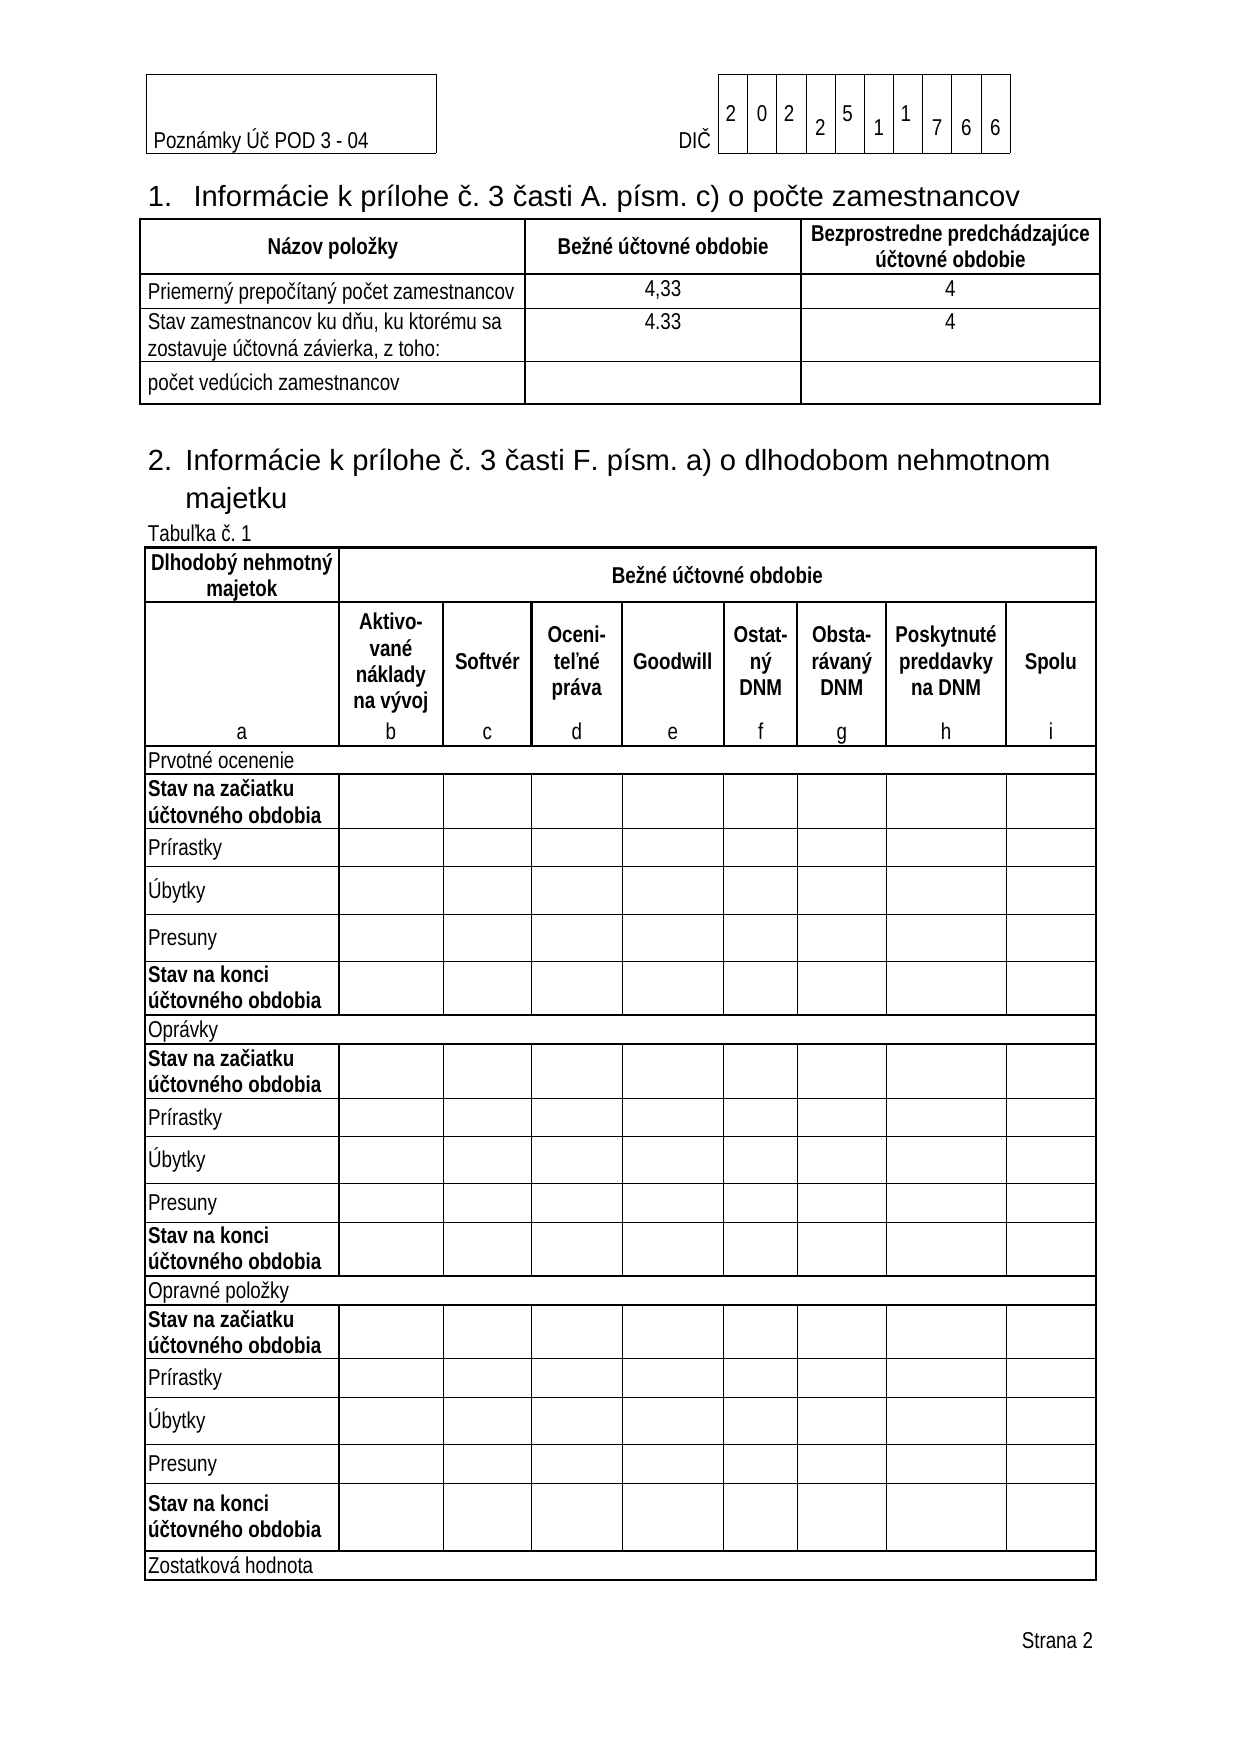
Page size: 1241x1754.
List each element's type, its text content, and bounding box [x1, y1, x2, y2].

table_cell [444, 915, 531, 961]
table_cell b [340, 718, 442, 745]
table_cell Úbytky [146, 867, 338, 914]
table_cell Poskytnuté preddavky na DNM [887, 603, 1005, 718]
table_cell [444, 1398, 531, 1444]
table_cell Stav zamestnancov ku dňu, ku ktorému sa zostavuje účtovná závierka, z toho: [141, 309, 524, 361]
table_cell Stav na konci účtovného obdobia [146, 1223, 338, 1274]
table_cell Spolu [1007, 603, 1095, 718]
table_cell počet vedúcich zamestnancov [141, 362, 524, 402]
table_cell Stav na začiatku účtovného obdobia [146, 1306, 338, 1358]
table_cell [532, 915, 622, 961]
table_cell [798, 915, 886, 961]
table_cell [724, 775, 797, 828]
table_cell [532, 1484, 622, 1550]
table_cell [887, 1398, 1006, 1444]
table_cell Softvér [444, 603, 530, 718]
table_cell [340, 1306, 443, 1358]
table_cell [623, 1398, 723, 1444]
table_cell [340, 962, 443, 1014]
table_cell Prírastky [146, 1359, 338, 1397]
table_cell [724, 915, 797, 961]
table_cell [340, 1045, 443, 1097]
table_cell [340, 1137, 443, 1183]
table_cell [1007, 1306, 1095, 1358]
table_cell [623, 1184, 723, 1222]
table_cell [444, 775, 531, 828]
table_cell [623, 1223, 723, 1274]
title Informácie k prílohe č. 3 časti F. písm. a) o dlhodobom nehmotnom majetku [148, 443, 1093, 515]
table_cell [724, 1045, 797, 1097]
table_cell [724, 1223, 797, 1274]
table_cell [532, 1184, 622, 1222]
table_cell [532, 1306, 622, 1358]
table_cell [798, 829, 886, 866]
table_cell Stav na začiatku účtovného obdobia [146, 1045, 338, 1097]
table_cell Oprávky [146, 1016, 1095, 1043]
table_cell [1007, 775, 1095, 828]
table_cell [623, 1306, 723, 1358]
table_cell [887, 1099, 1006, 1136]
table_cell [532, 1359, 622, 1397]
table_cell [623, 1099, 723, 1136]
table_cell [798, 1445, 886, 1482]
text Tabuľka č. 1 [148, 520, 1093, 546]
table_cell [444, 1484, 531, 1550]
table_cell [444, 1306, 531, 1358]
table_cell Stav na začiatku účtovného obdobia [146, 775, 338, 828]
table_cell [532, 1137, 622, 1183]
table_cell [724, 1398, 797, 1444]
table_cell [623, 775, 723, 828]
table_cell Zostatková hodnota [146, 1552, 1095, 1579]
table_cell [798, 1223, 886, 1274]
table_cell i [1007, 718, 1095, 745]
table_cell [1007, 1045, 1095, 1097]
table_cell [1007, 1398, 1095, 1444]
table_cell [724, 1445, 797, 1482]
table_cell [798, 1137, 886, 1183]
table_cell [623, 867, 723, 914]
title Informácie k prílohe č. 3 časti A. písm. c) o počte zamestnancov [148, 179, 1093, 213]
table_cell Goodwill [623, 603, 723, 718]
table_cell Stav na konci účtovného obdobia [146, 1484, 338, 1550]
table_cell [798, 962, 886, 1014]
table_cell [532, 867, 622, 914]
table_cell [1007, 829, 1095, 866]
table_cell [340, 1445, 443, 1482]
table_cell [887, 1359, 1006, 1397]
table_cell f [725, 718, 796, 745]
table_cell 4 [802, 309, 1099, 361]
table_cell [444, 1445, 531, 1482]
table_cell [340, 867, 443, 914]
table_cell [798, 775, 886, 828]
table_cell [1007, 1184, 1095, 1222]
table_cell [887, 962, 1006, 1014]
table_cell [887, 1484, 1006, 1550]
table_cell [532, 829, 622, 866]
table_cell Stav na konci účtovného obdobia [146, 962, 338, 1014]
table_cell Prírastky [146, 829, 338, 866]
table_cell [532, 1223, 622, 1274]
table_cell [340, 1398, 443, 1444]
table_cell [340, 775, 443, 828]
table_cell [1007, 1137, 1095, 1183]
table_cell Presuny [146, 1184, 338, 1222]
table_cell [798, 1045, 886, 1097]
table_cell [887, 1137, 1006, 1183]
table_cell [798, 1484, 886, 1550]
table_cell Opravné položky [146, 1277, 1095, 1303]
table_cell [1007, 1359, 1095, 1397]
table_cell h [887, 718, 1005, 745]
table_cell [532, 962, 622, 1014]
table_cell [340, 1359, 443, 1397]
table_cell g [798, 718, 885, 745]
table_cell [724, 1359, 797, 1397]
table_cell [444, 829, 531, 866]
table_cell [724, 1137, 797, 1183]
table_cell [444, 1359, 531, 1397]
table_cell c [444, 718, 530, 745]
table_cell [146, 603, 338, 718]
table_header Dlhodobý nehmotný majetok [146, 549, 338, 601]
table_cell [623, 915, 723, 961]
table_cell [724, 1099, 797, 1136]
table_cell [798, 1306, 886, 1358]
table_cell e [623, 718, 723, 745]
table_cell [623, 1045, 723, 1097]
table_cell [887, 1045, 1006, 1097]
table_cell 4.33 [526, 309, 800, 361]
table_cell [802, 362, 1099, 402]
table_cell [724, 962, 797, 1014]
table_cell Presuny [146, 915, 338, 961]
table_header Názov položky [141, 220, 524, 273]
table_cell 4,33 [526, 275, 800, 308]
table_cell [444, 1099, 531, 1136]
table_cell [798, 1359, 886, 1397]
table_cell [444, 1137, 531, 1183]
table_cell [623, 1445, 723, 1482]
table_cell Prvotné ocenenie [146, 747, 1095, 773]
table_cell [444, 1184, 531, 1222]
table_cell [887, 1306, 1006, 1358]
table_cell [798, 1099, 886, 1136]
table_cell Ostat-ný DNM [725, 603, 796, 718]
table_cell [887, 1223, 1006, 1274]
table_cell [1007, 915, 1095, 961]
table_cell [340, 1184, 443, 1222]
table_cell [444, 1223, 531, 1274]
table_cell [1007, 1484, 1095, 1550]
table_cell 4 [802, 275, 1099, 308]
table_cell [526, 362, 800, 402]
table_cell [340, 829, 443, 866]
table_cell [623, 829, 723, 866]
table_cell [340, 1099, 443, 1136]
table_cell [623, 1484, 723, 1550]
table_cell [724, 1306, 797, 1358]
table_cell [1007, 1223, 1095, 1274]
table_cell Oceni-teľné práva [533, 603, 621, 718]
table_cell [724, 829, 797, 866]
table_cell Aktivo-vané náklady na vývoj [340, 603, 442, 718]
table_cell [724, 1184, 797, 1222]
table_cell [724, 867, 797, 914]
table_cell Presuny [146, 1445, 338, 1482]
table_cell [444, 867, 531, 914]
table_cell [1007, 962, 1095, 1014]
table_cell [1007, 1445, 1095, 1482]
table_cell [532, 1099, 622, 1136]
table_cell [532, 1045, 622, 1097]
table_cell a [146, 718, 338, 745]
table_cell [623, 1137, 723, 1183]
table_cell [532, 1445, 622, 1482]
table_cell d [533, 718, 621, 745]
table_cell Úbytky [146, 1398, 338, 1444]
table_cell Prírastky [146, 1099, 338, 1136]
table_cell Obsta- rávaný DNM [798, 603, 885, 718]
table_header Bežné účtovné obdobie [526, 220, 800, 273]
table_cell [798, 867, 886, 914]
table_cell [798, 1184, 886, 1222]
table_cell [798, 1398, 886, 1444]
table_header Bezprostredne predchádzajúce účtovné obdobie [802, 220, 1099, 273]
table_cell Priemerný prepočítaný počet zamestnancov [141, 275, 524, 308]
table_cell [340, 1484, 443, 1550]
table_cell [724, 1484, 797, 1550]
table_cell [623, 962, 723, 1014]
table_cell [887, 1184, 1006, 1222]
table_cell [532, 775, 622, 828]
table_header Bežné účtovné obdobie [340, 549, 1095, 601]
table_cell [340, 1223, 443, 1274]
table_cell [1007, 867, 1095, 914]
table_cell [444, 962, 531, 1014]
table_cell [887, 775, 1006, 828]
table_cell [887, 829, 1006, 866]
table_cell [340, 915, 443, 961]
table_cell [1007, 1099, 1095, 1136]
table_cell [887, 915, 1006, 961]
table_cell [623, 1359, 723, 1397]
table_cell Úbytky [146, 1137, 338, 1183]
table_cell [532, 1398, 622, 1444]
table_cell [887, 867, 1006, 914]
table_cell [887, 1445, 1006, 1482]
table_cell [444, 1045, 531, 1097]
